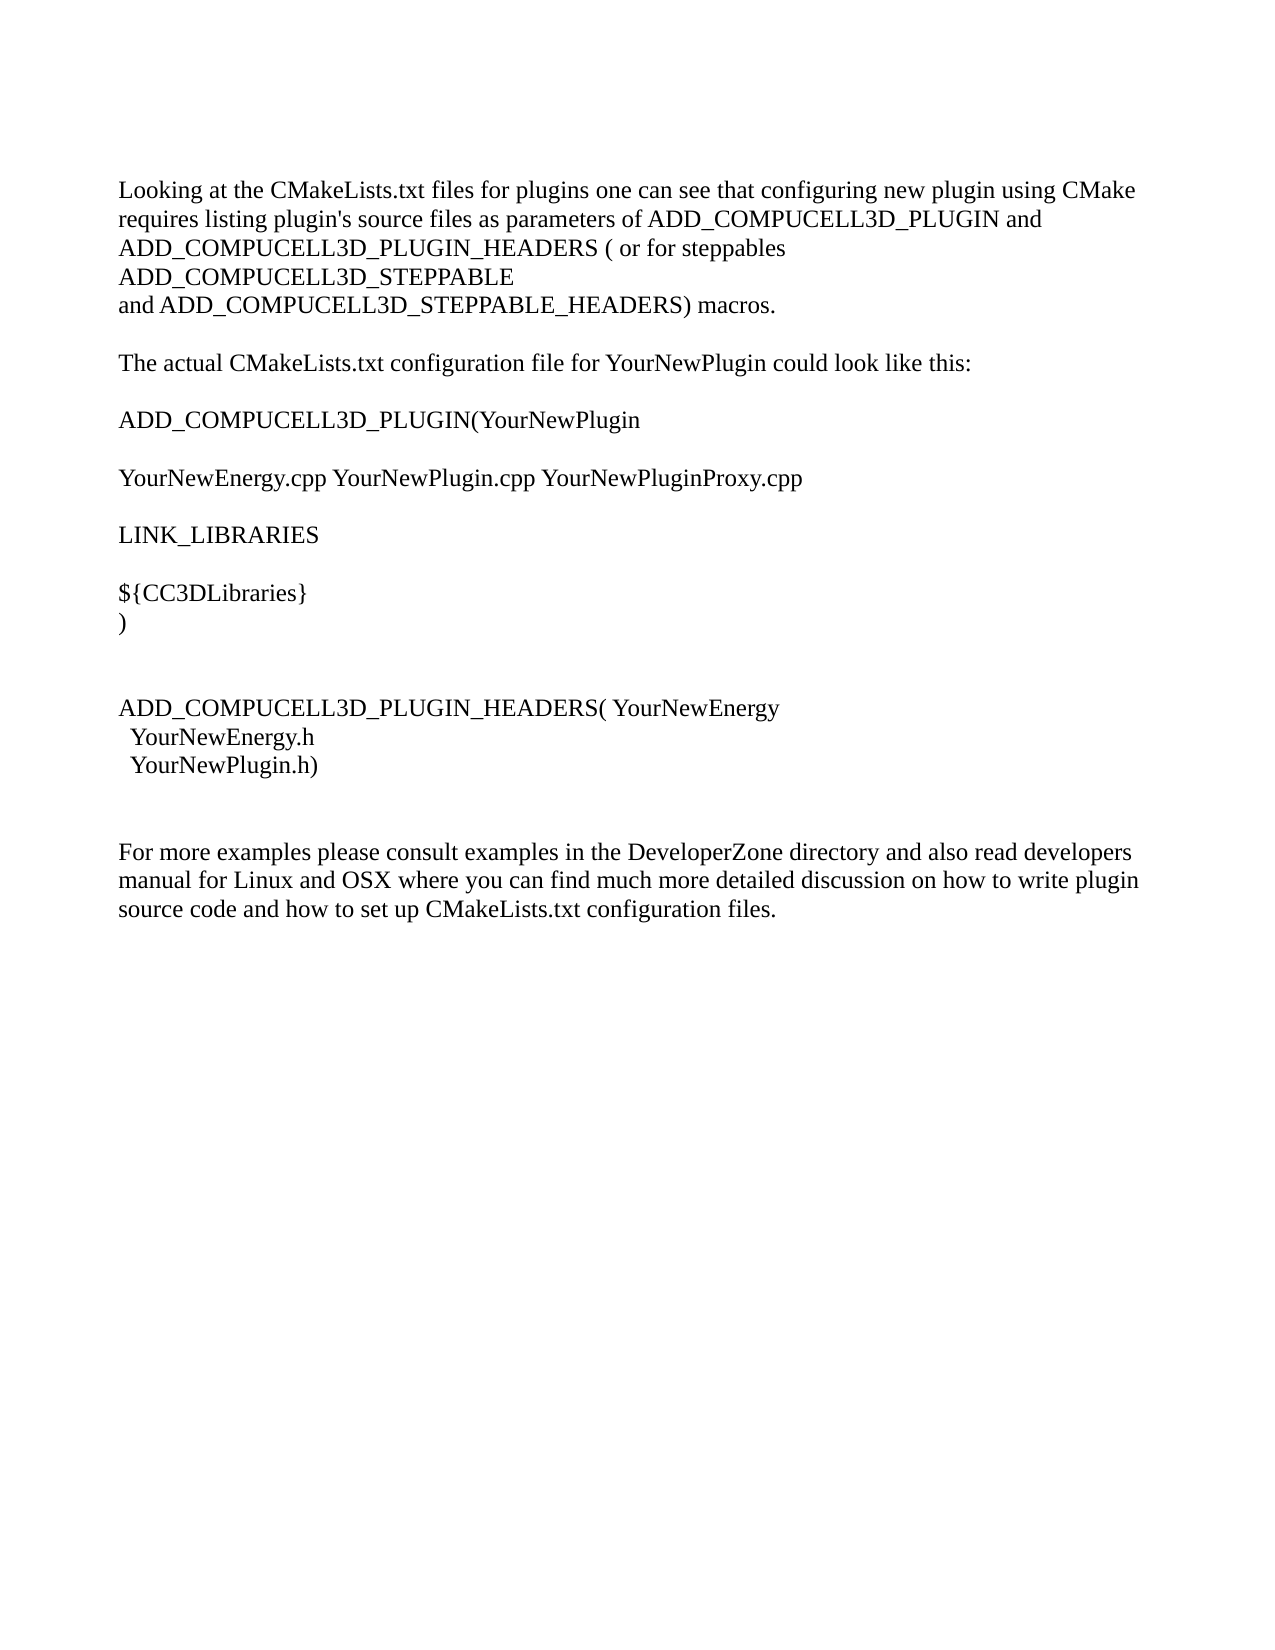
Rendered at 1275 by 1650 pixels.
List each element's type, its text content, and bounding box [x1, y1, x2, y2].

text ${CC3DLibraries} [118, 578, 1157, 607]
text For more examples please consult examples in the DeveloperZone directory and also read developers manual for Linux and OSX where you can find much more detailed discussion on how to write plugin source code and how to set up CMakeLists.txt configuration files. [118, 837, 1157, 923]
text Looking at the CMakeLists.txt files for plugins one can see that configuring new plugin using CMake requires listing plugin's source files as parameters of ADD_COMPUCELL3D_PLUGIN and ADD_COMPUCELL3D_PLUGIN_HEADERS ( or for steppables ADD_COMPUCELL3D_STEPPABLE [118, 176, 1157, 291]
text YourNewPlugin.h) [118, 751, 1157, 779]
text YourNewEnergy.h [118, 722, 1157, 751]
text ) [118, 607, 1157, 636]
text LINK_LIBRARIES [118, 521, 1157, 549]
text The actual CMakeLists.txt configuration file for YourNewPlugin could look like this: [118, 348, 1157, 377]
text ADD_COMPUCELL3D_PLUGIN_HEADERS( YourNewEnergy [118, 693, 1157, 722]
text YourNewEnergy.cpp YourNewPlugin.cpp YourNewPluginProxy.cpp [118, 463, 1157, 492]
text and ADD_COMPUCELL3D_STEPPABLE_HEADERS) macros. [118, 291, 1157, 319]
text ADD_COMPUCELL3D_PLUGIN(YourNewPlugin [118, 406, 1157, 434]
